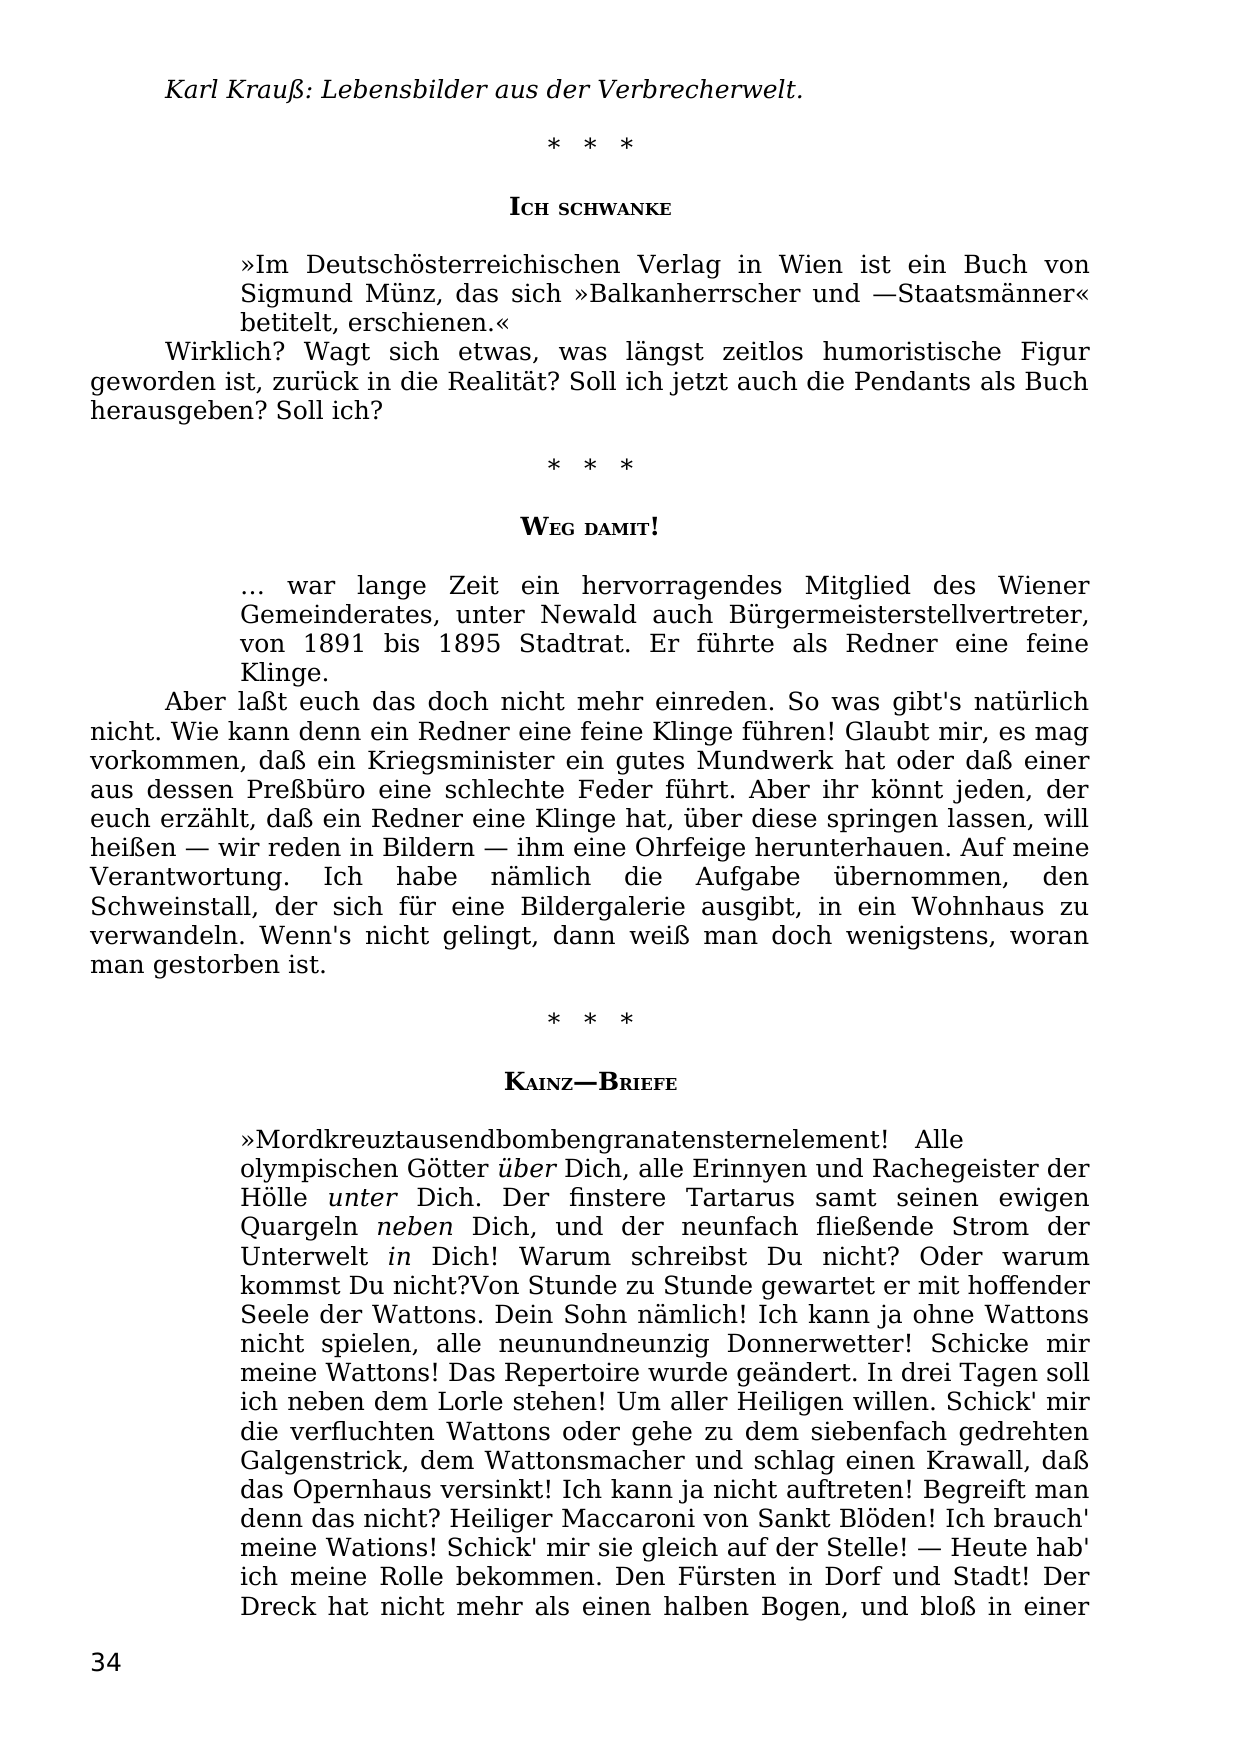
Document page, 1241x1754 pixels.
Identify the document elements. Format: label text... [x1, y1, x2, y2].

text Karl Krauß: Lebensbilder aus der Verbrecherwelt. [90, 75, 1091, 104]
text »Im Deutschösterreichischen Verlag in Wien ist ein Buch von Sigmund Münz, das sich »Balkanherrscher und —Staatsmänner« betitelt, erschienen.« [240, 250, 1091, 337]
text * * * [90, 1008, 1091, 1037]
text Ich schwanke [90, 162, 1091, 221]
text Weg damit! [90, 483, 1091, 542]
text Wirklich? Wagt sich etwas, was längst zeitlos humoristische Figur geworden ist, zurück in die Realität? Soll ich jetzt auch die Pendants als Buch herausgeben? Soll ich? [90, 337, 1091, 425]
text Kainz—Briefe [90, 1037, 1091, 1096]
text * * * [90, 133, 1091, 162]
text * * * [90, 454, 1091, 483]
text »Mordkreuztausendbombengranatensternelement! Alle olympischen Götter über Dich, alle Erinnyen und Rachegeister der Hölle unter Dich. Der finstere Tartarus samt seinen ewigen Quargeln neben Dich, und der neunfach fließende Strom der Unterwelt in Dich! Warum schreibst Du nicht? Oder warum kommst Du nicht?Von Stunde zu Stunde gewartet er mit hoffender Seele der Wattons. Dein Sohn nämlich! Ich kann ja ohne Wattons nicht spielen, alle neunundneunzig Donnerwetter! Schicke mir meine Wattons! Das Repertoire wurde geändert. In drei Tagen soll ich neben dem Lorle stehen! Um aller Heiligen willen. Schick' mir die verfluchten Wattons oder gehe zu dem siebenfach gedrehten Galgenstrick, dem Wattonsmacher und schlag einen Krawall, daß das Opernhaus versinkt! Ich kann ja nicht auftreten! Begreift man denn das nicht? Heiliger Maccaroni von Sankt Blöden! Ich brauch' meine Wations! Schick' mir sie gleich auf der Stelle! — Heute hab' ich meine Rolle bekommen. Den Fürsten in Dorf und Stadt! Der Dreck hat nicht mehr als einen halben Bogen, und bloß in einer [240, 1125, 1091, 1621]
text … war lange Zeit ein hervorragendes Mitglied des Wiener Gemeinderates, unter Newald auch Bürgermeisterstellvertreter, von 1891 bis 1895 Stadtrat. Er führte als Redner eine feine Klinge. [240, 571, 1091, 687]
text Aber laßt euch das doch nicht mehr einreden. So was gibt's natürlich nicht. Wie kann denn ein Redner eine feine Klinge führen! Glaubt mir, es mag vorkommen, daß ein Kriegsminister ein gutes Mundwerk hat oder daß einer aus dessen Preßbüro eine schlechte Feder führt. Aber ihr könnt jeden, der euch erzählt, daß ein Redner eine Klinge hat, über diese springen lassen, will heißen — wir reden in Bildern — ihm eine Ohrfeige herunterhauen. Auf meine Verantwortung. Ich habe nämlich die Aufgabe übernommen, den Schweinstall, der sich für eine Bildergalerie ausgibt, in ein Wohnhaus zu verwandeln. Wenn's nicht gelingt, dann weiß man doch wenigstens, woran man gestorben ist. [90, 687, 1091, 979]
